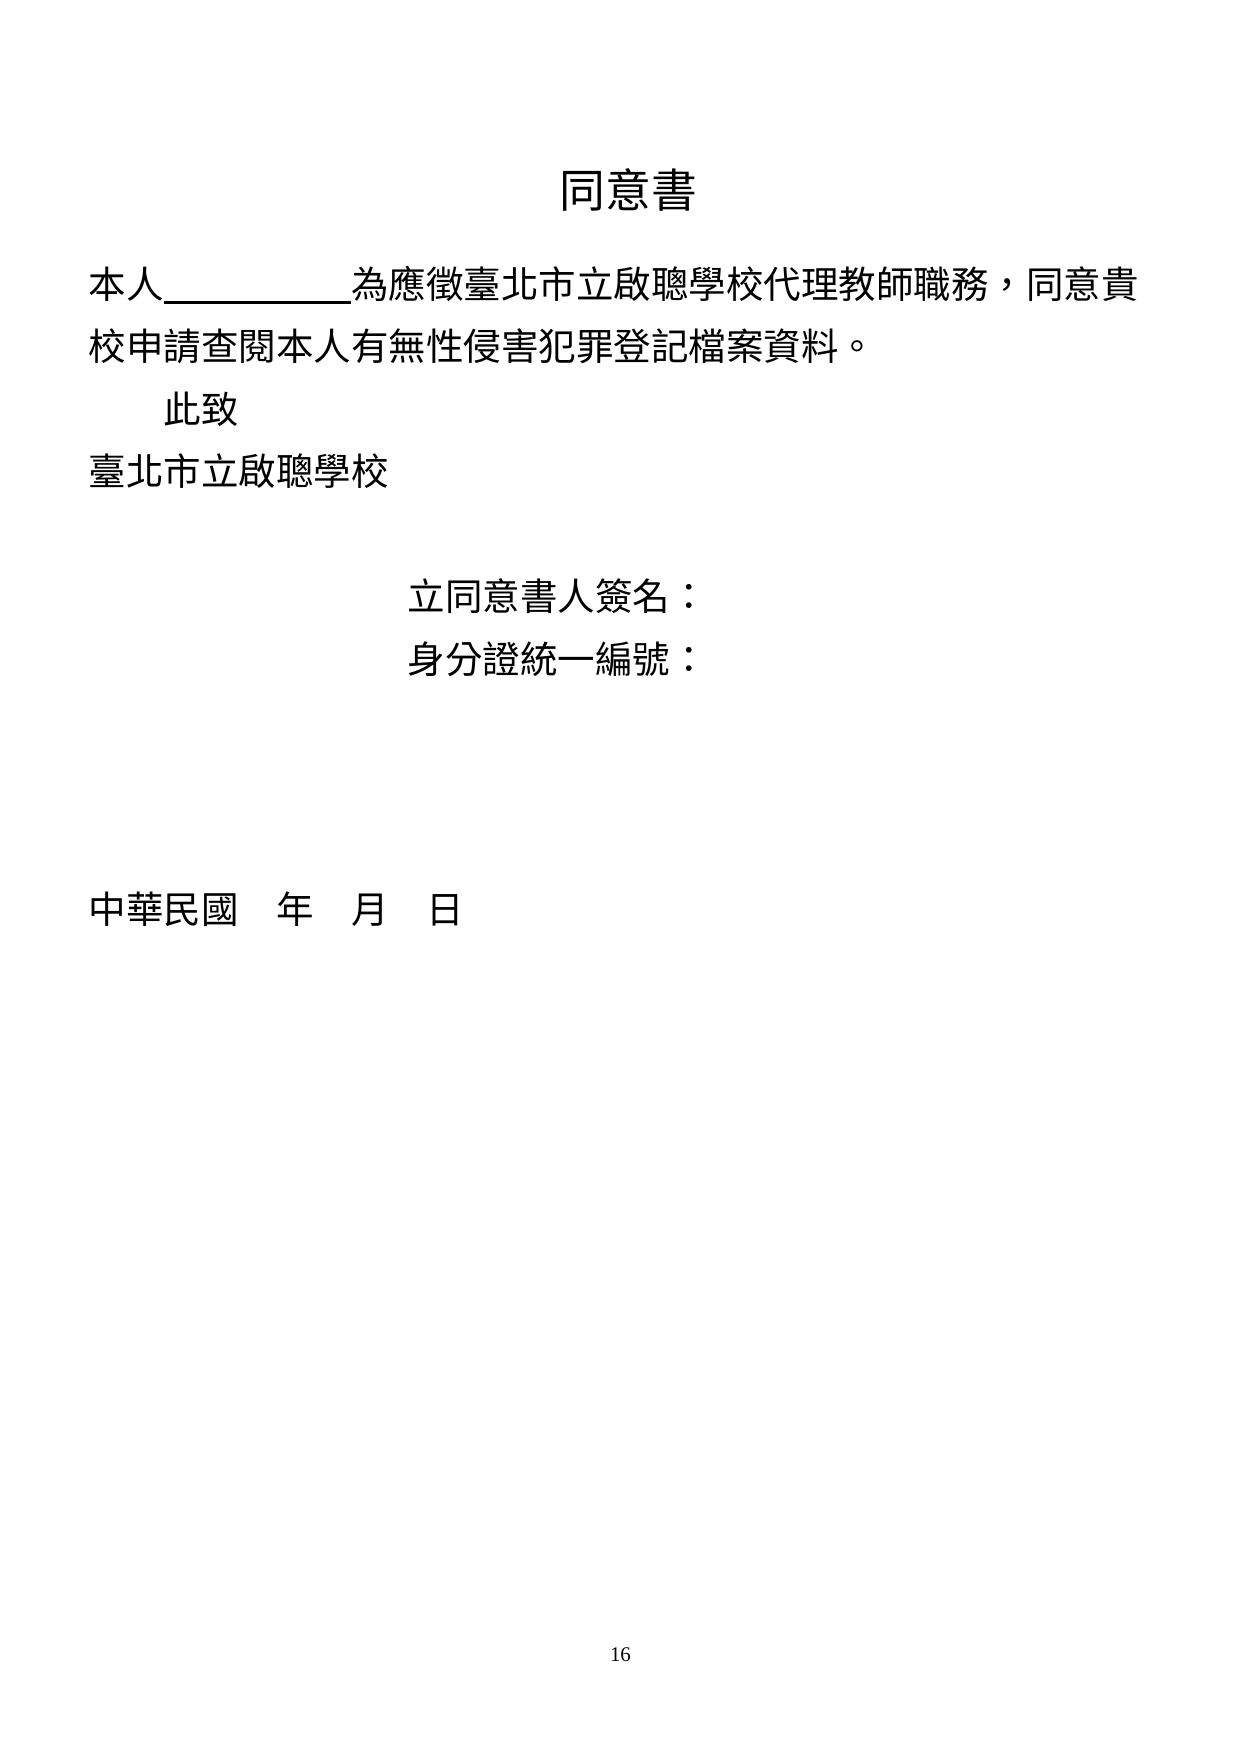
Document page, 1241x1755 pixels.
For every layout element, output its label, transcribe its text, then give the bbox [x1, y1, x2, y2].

text 立同意書人簽名： [89, 552, 1152, 615]
text 本人 為應徵臺北市立啟聰學校代理教師職務，同意貴校申請查閱本人有無性侵害犯罪登記檔案資料。 [89, 240, 1152, 365]
text 此致 [89, 365, 1152, 427]
text 臺北市立啟聰學校 [89, 427, 1152, 490]
text 同意書 [89, 115, 1168, 240]
text 中華民國 年 月 日 [89, 865, 1152, 927]
text 身分證統一編號： [89, 615, 1152, 677]
